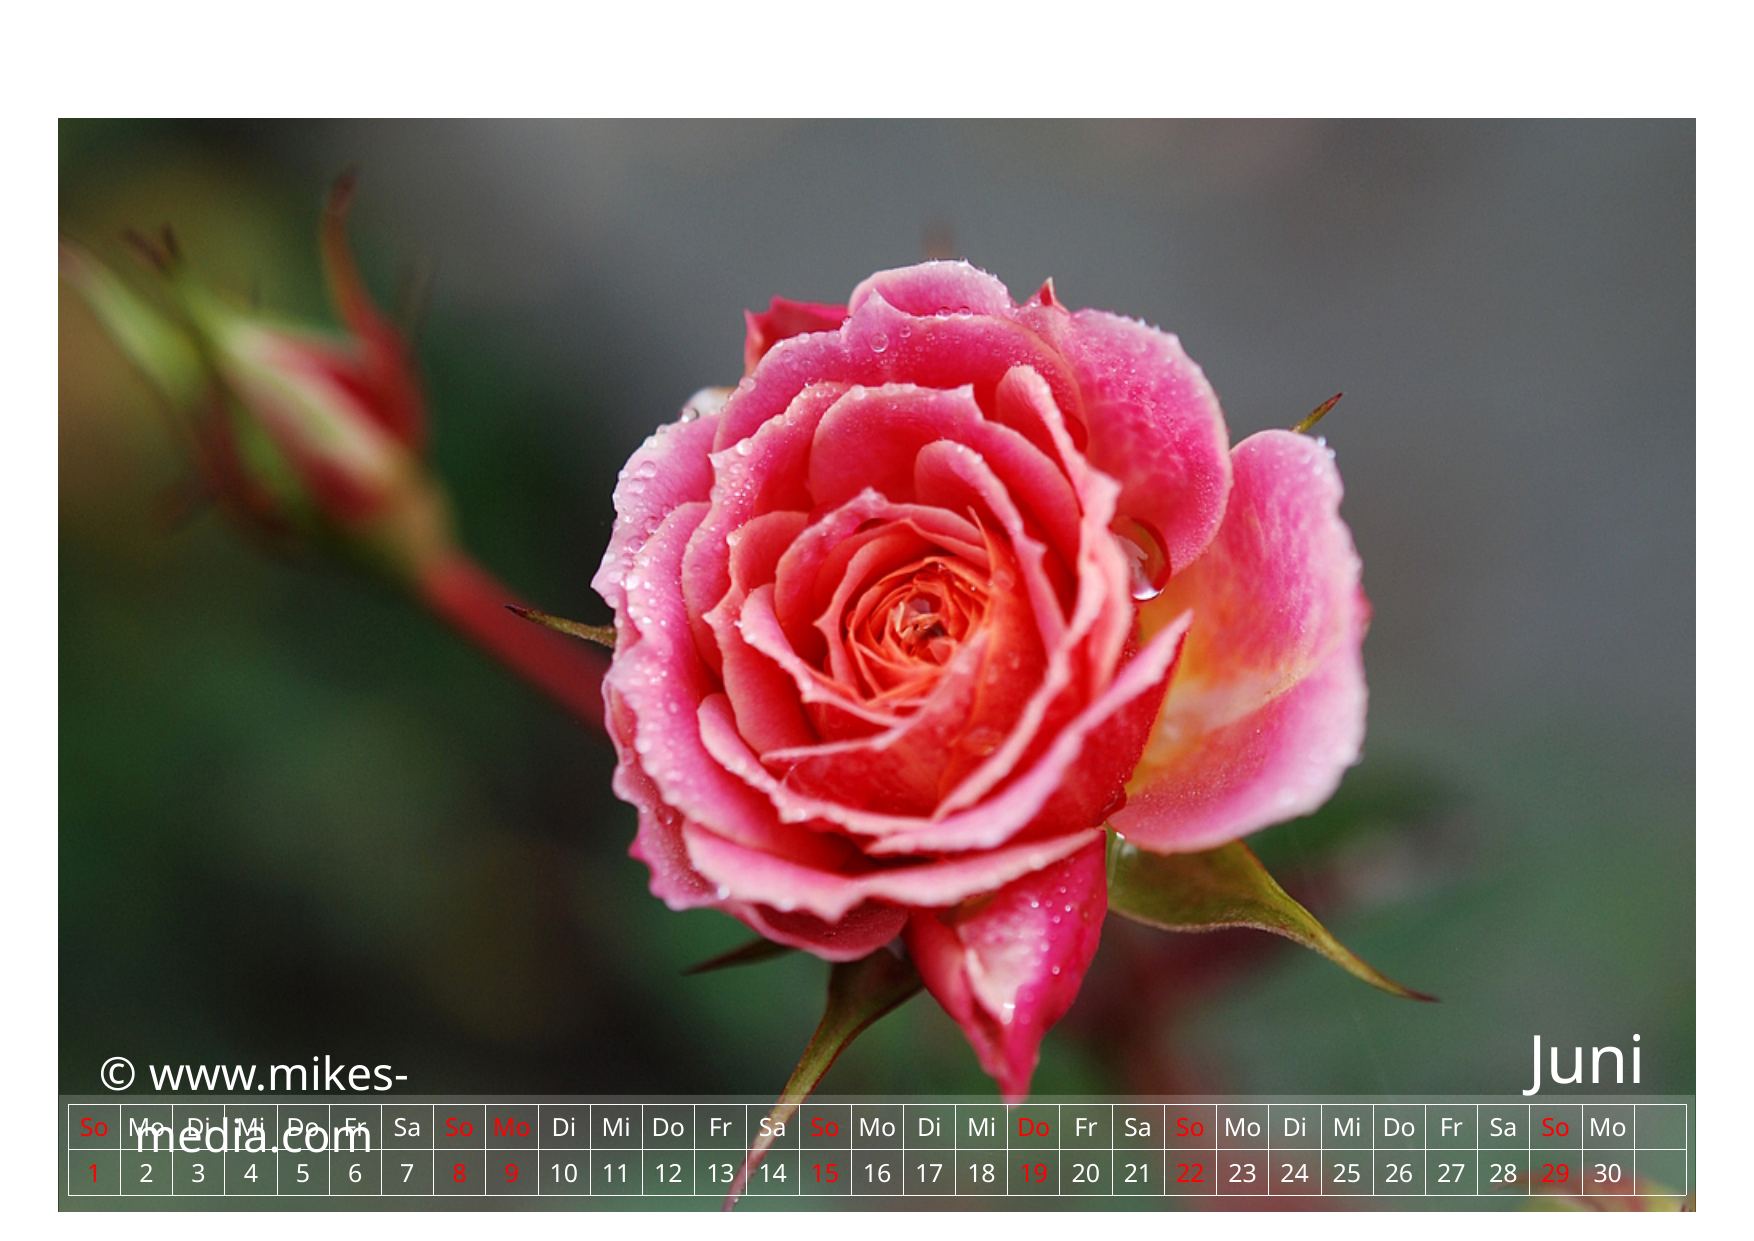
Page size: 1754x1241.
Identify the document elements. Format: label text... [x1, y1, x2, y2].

text Juni [1478, 1012, 1695, 1103]
table_cell 17 [904, 1150, 955, 1195]
table_cell 15 [800, 1150, 851, 1195]
table_header Do [1374, 1105, 1425, 1149]
table_cell 19 [1008, 1150, 1059, 1195]
table_header So [800, 1105, 851, 1149]
table_cell 7 [382, 1166, 433, 1195]
table_cell 12 [643, 1150, 694, 1195]
table_header So [1165, 1105, 1216, 1149]
picture [58, 118, 1696, 1212]
table_header Sa [1478, 1105, 1529, 1149]
table_header Sa [1113, 1105, 1164, 1149]
table_header Mo [1583, 1105, 1634, 1149]
table_cell 29 [1530, 1150, 1582, 1195]
table_cell 23 [1217, 1150, 1268, 1195]
table_cell 13 [695, 1150, 746, 1195]
table_cell 28 [1478, 1150, 1529, 1195]
table_cell 9 [486, 1150, 538, 1195]
table_cell 24 [1269, 1150, 1321, 1195]
table_header Di [1269, 1105, 1321, 1149]
table_cell 6 [330, 1166, 381, 1195]
table_cell 18 [956, 1150, 1007, 1195]
table_cell 25 [1322, 1150, 1373, 1195]
table_header Mi [1322, 1105, 1373, 1149]
table_cell 11 [591, 1150, 642, 1195]
table_header Di [904, 1105, 955, 1149]
table_cell 8 [434, 1150, 485, 1195]
table_cell 30 [1583, 1150, 1634, 1195]
table_header Mi [591, 1105, 642, 1149]
table_cell 2 [121, 1166, 172, 1195]
table_header Di [539, 1105, 590, 1149]
table_header Mo [1217, 1105, 1268, 1149]
table_header Mo [852, 1105, 903, 1149]
table_header Fr [695, 1105, 746, 1149]
table_header Sa [747, 1105, 799, 1149]
table_header Mi [956, 1105, 1007, 1149]
table_header Do [643, 1105, 694, 1149]
table_header [1635, 1105, 1686, 1149]
table_header So [450, 1105, 485, 1149]
table_header Mo [486, 1105, 538, 1149]
table_cell 22 [1165, 1150, 1216, 1195]
table_cell 14 [747, 1150, 799, 1195]
table_cell 16 [852, 1150, 903, 1195]
table_cell 27 [1426, 1150, 1477, 1195]
table_header So [1530, 1105, 1582, 1149]
table_header Fr [1060, 1105, 1112, 1149]
table_cell [1635, 1150, 1686, 1195]
table_cell 20 [1060, 1150, 1112, 1195]
table_cell 3 [173, 1166, 224, 1195]
table_cell 5 [278, 1166, 329, 1195]
text © www.mikes-media.com [57, 1041, 450, 1166]
table_cell 4 [225, 1166, 277, 1195]
table_cell 1 [69, 1166, 120, 1195]
table_cell 21 [1113, 1150, 1164, 1195]
table_header Do [1008, 1105, 1059, 1149]
table_cell 10 [539, 1150, 590, 1195]
table_cell 26 [1374, 1150, 1425, 1195]
table_header Fr [1426, 1105, 1477, 1149]
